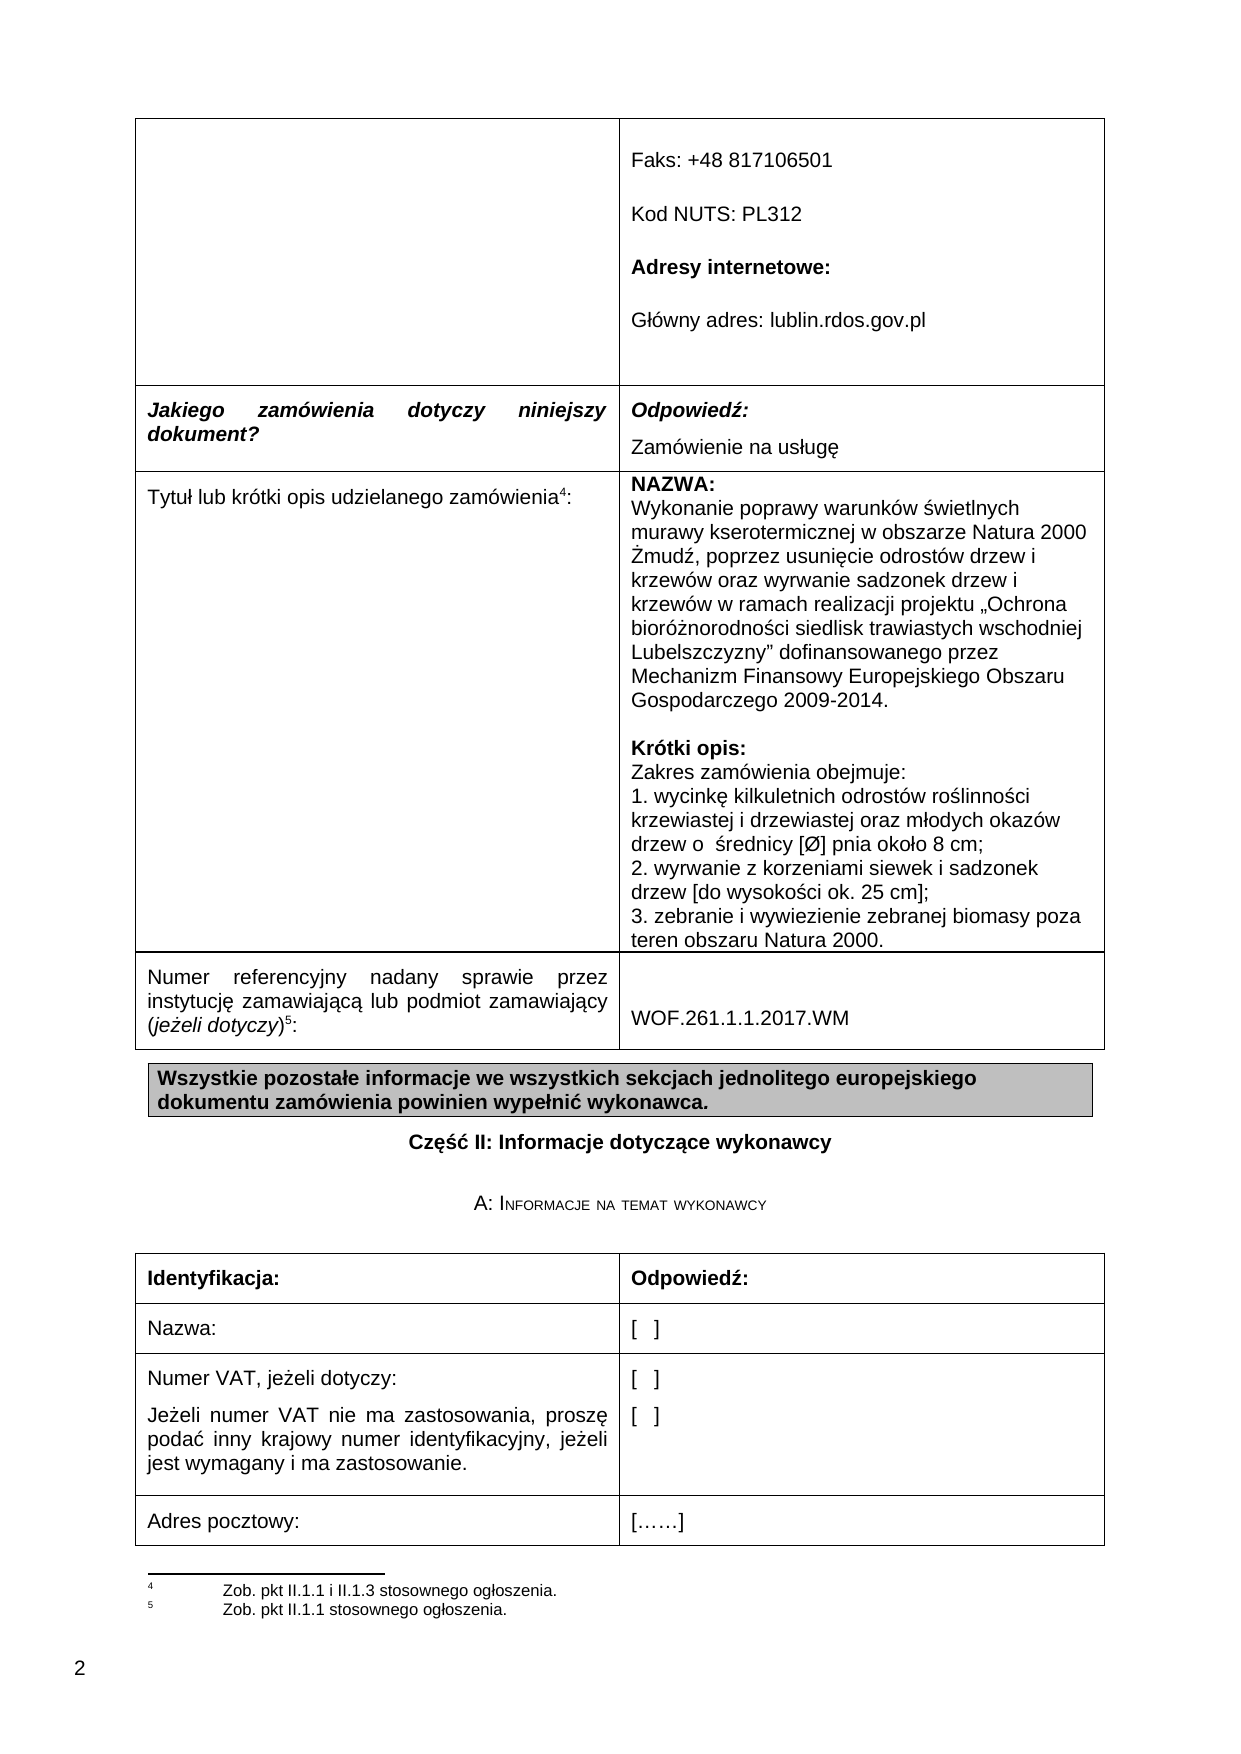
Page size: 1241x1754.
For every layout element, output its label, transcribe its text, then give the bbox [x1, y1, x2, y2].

table_cell [136, 119, 619, 385]
table_cell [ ] [ ] [620, 1354, 1104, 1495]
table_header Odpowiedź: [620, 1254, 1104, 1302]
table_cell NAZWA: Wykonanie poprawy warunków świetlnych murawy kserotermicznej w obszarze Natura 2000 Żmudź, poprzez usunięcie odrostów drzew i krzewów oraz wyrwanie sadzonek drzew i krzewów w ramach realizacji projektu „Ochrona bioróżnorodności siedlisk trawiastych wschodniej Lubelszczyzny” dofinansowanego przez Mechanizm Finansowy Europejskiego Obszaru Gospodarczego 2009-2014. Krótki opis: Zakres zamówienia obejmuje: 1. wycinkę kilkuletnich odrostów roślinności krzewiastej i drzewiastej oraz młodych okazów drzew o średnicy [Ø] pnia około 8 cm; 2. wyrwanie z korzeniami siewek i sadzonek drzew [do wysokości ok. 25 cm]; 3. zebranie i wywiezienie zebranej biomasy poza teren obszaru Natura 2000. [620, 472, 1104, 951]
table_cell Faks: +48 817106501 Kod NUTS: PL312 Adresy internetowe: Główny adres: lublin.rdos.gov.pl [620, 119, 1104, 385]
title A: Informacje na temat wykonawcy [148, 1191, 1093, 1215]
table_cell [ ] [620, 1304, 1104, 1352]
table_cell [……] [620, 1496, 1104, 1545]
text Wszystkie pozostałe informacje we wszystkich sekcjach jednolitego europejskiego dokumentu zamówienia powinien wypełnić wykonawca. [149, 1064, 1092, 1116]
table_header Identyfikacja: [136, 1254, 619, 1302]
table_cell Numer referencyjny nadany sprawie przez instytucję zamawiającą lub podmiot zamawiający (jeżeli dotyczy): [136, 953, 619, 1049]
table_cell Jakiego zamówienia dotyczy niniejszy dokument? [136, 386, 619, 471]
table_cell WOF.261.1.1.2017.WM [620, 953, 1104, 1049]
table_cell Odpowiedź: Zamówienie na usługę [620, 386, 1104, 471]
table_cell Numer VAT, jeżeli dotyczy: Jeżeli numer VAT nie ma zastosowania, proszę podać inny krajowy numer identyfikacyjny, jeżeli jest wymagany i ma zastosowanie. [136, 1354, 619, 1495]
table_cell Nazwa: [136, 1304, 619, 1352]
title Część II: Informacje dotyczące wykonawcy [148, 1129, 1093, 1153]
table_cell Adres pocztowy: [136, 1496, 619, 1545]
table_cell Tytuł lub krótki opis udzielanego zamówienia: [136, 472, 619, 951]
